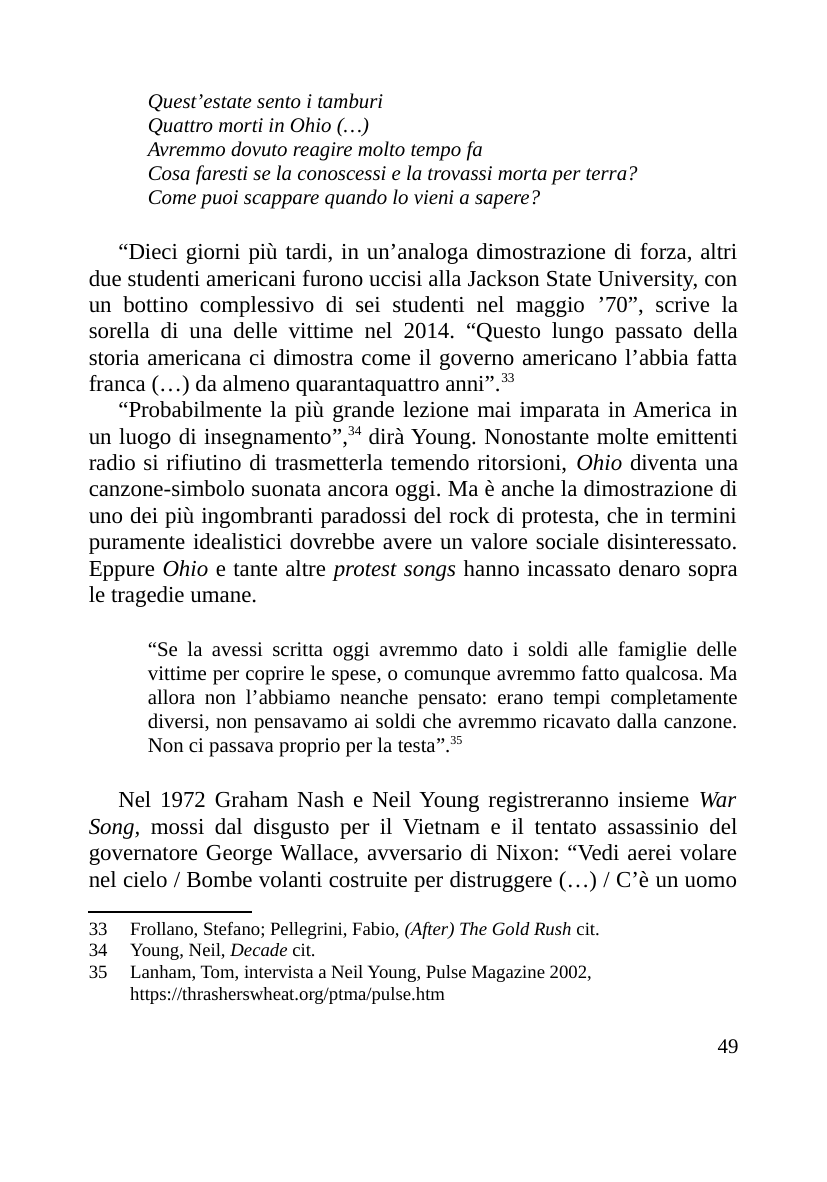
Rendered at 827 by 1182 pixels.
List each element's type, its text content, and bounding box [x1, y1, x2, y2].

text Quest’estate sento i tamburi [88, 88, 738, 113]
text Lanham, Tom, intervista a Neil Young, Pulse Magazine 2002, https://thrasherswheat.org/ptma/pulse.htm [88, 961, 738, 1004]
text Avremmo dovuto reagire molto tempo fa [88, 137, 738, 161]
text “Dieci giorni più tardi, in un’analoga dimostrazione di forza, altri due studenti americani furono uccisi alla Jackson State University, con un bottino complessivo di sei studenti nel maggio ’70”, scrive la sorella di una delle vittime nel 2014. “Questo lungo passato della storia americana ci dimostra come il governo americano l’abbia fatta franca (…) da almeno quarantaquattro anni”. [88, 238, 738, 396]
text Nel 1972 Graham Nash e Neil Young registreranno insieme War Song, mossi dal disgusto per il Vietnam e il tentato assassinio del governatore George Wallace, avversario di Nixon: “Vedi aerei volare nel cielo / Bombe volanti costruite per distruggere (…) / C’è un uomo [88, 787, 738, 892]
text Quattro morti in Ohio (…) [88, 113, 738, 137]
text Frollano, Stefano; Pellegrini, Fabio, (After) The Gold Rush cit. [88, 918, 738, 939]
text Cosa faresti se la conoscessi e la trovassi morta per terra? [88, 161, 738, 185]
text Come puoi scappare quando lo vieni a sapere? [88, 185, 738, 209]
text Young, Neil, Decade cit. [88, 939, 738, 961]
text “Se la avessi scritta oggi avremmo dato i soldi alle famiglie delle vittime per coprire le spese, o comunque avremmo fatto qualcosa. Ma allora non l’abbiamo neanche pensato: erano tempi completamente diversi, non pensavamo ai soldi che avremmo ricavato dalla canzone. Non ci passava proprio per la testa”. [148, 637, 738, 757]
text “Probabilmente la più grande lezione mai imparata in America in un luogo di insegnamento”, dirà Young. Nonostante molte emittenti radio si rifiutino di trasmetterla temendo ritorsioni, Ohio diventa una canzone-simbolo suonata ancora oggi. Ma è anche la dimostrazione di uno dei più ingombranti paradossi del rock di protesta, che in termini puramente idealistici dovrebbe avere un valore sociale disinteressato. Eppure Ohio e tante altre protest songs hanno incassato denaro sopra le tragedie umane. [88, 396, 738, 607]
